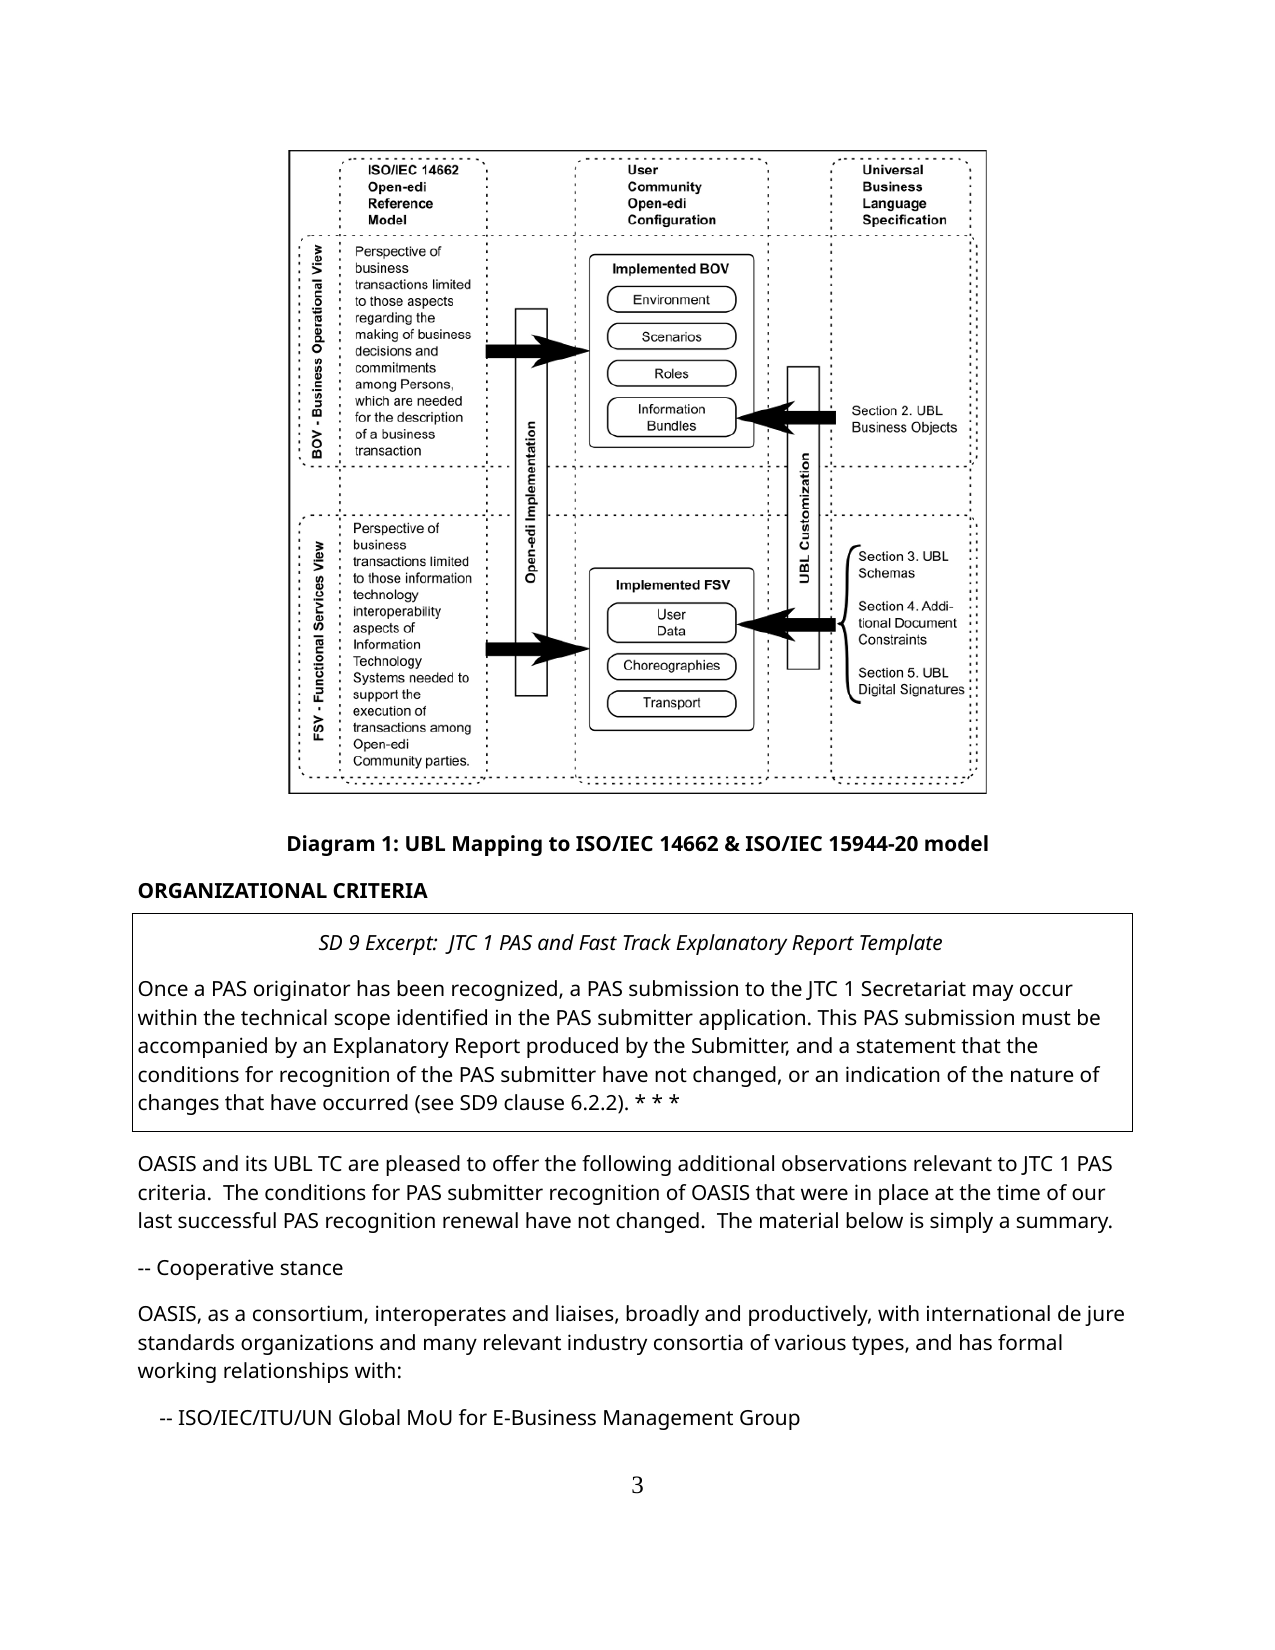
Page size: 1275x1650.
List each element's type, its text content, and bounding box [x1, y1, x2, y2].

text ORGANIZATIONAL CRITERIA [137, 876, 1138, 904]
text -- Cooperative stance [137, 1253, 1138, 1281]
text -- ISO/IEC/ITU/UN Global MoU for E-Business Management Group [137, 1403, 1138, 1431]
text OASIS, as a consortium, interoperates and liaises, broadly and productively, with international de jure standards organizations and many relevant industry consortia of various types, and has formal working relationships with: [137, 1299, 1138, 1384]
text OASIS and its UBL TC are pleased to offer the following additional observations relevant to JTC 1 PAS criteria. The conditions for PAS submitter recognition of OASIS that were in place at the time of our last successful PAS recognition renewal have not changed. The material below is simply a summary. [137, 1149, 1138, 1235]
text Diagram 1: UBL Mapping to ISO/IEC 14662 & ISO/IEC 15944-20 model [137, 829, 1138, 858]
table_header SD 9 Excerpt: JTC 1 PAS and Fast Track Explanatory Report Template Once a PAS originator has been recognized, a PAS submission to the JTC 1 Secretariat may occur within the technical scope identified in the PAS submitter application. This PAS submission must be accompanied by an Explanatory Report produced by the Submitter, and a statement that the conditions for recognition of the PAS submitter have not changed, or an indication of the nature of changes that have occurred (see SD9 clause 6.2.2). * * * [133, 914, 1132, 1131]
picture [288, 150, 987, 794]
